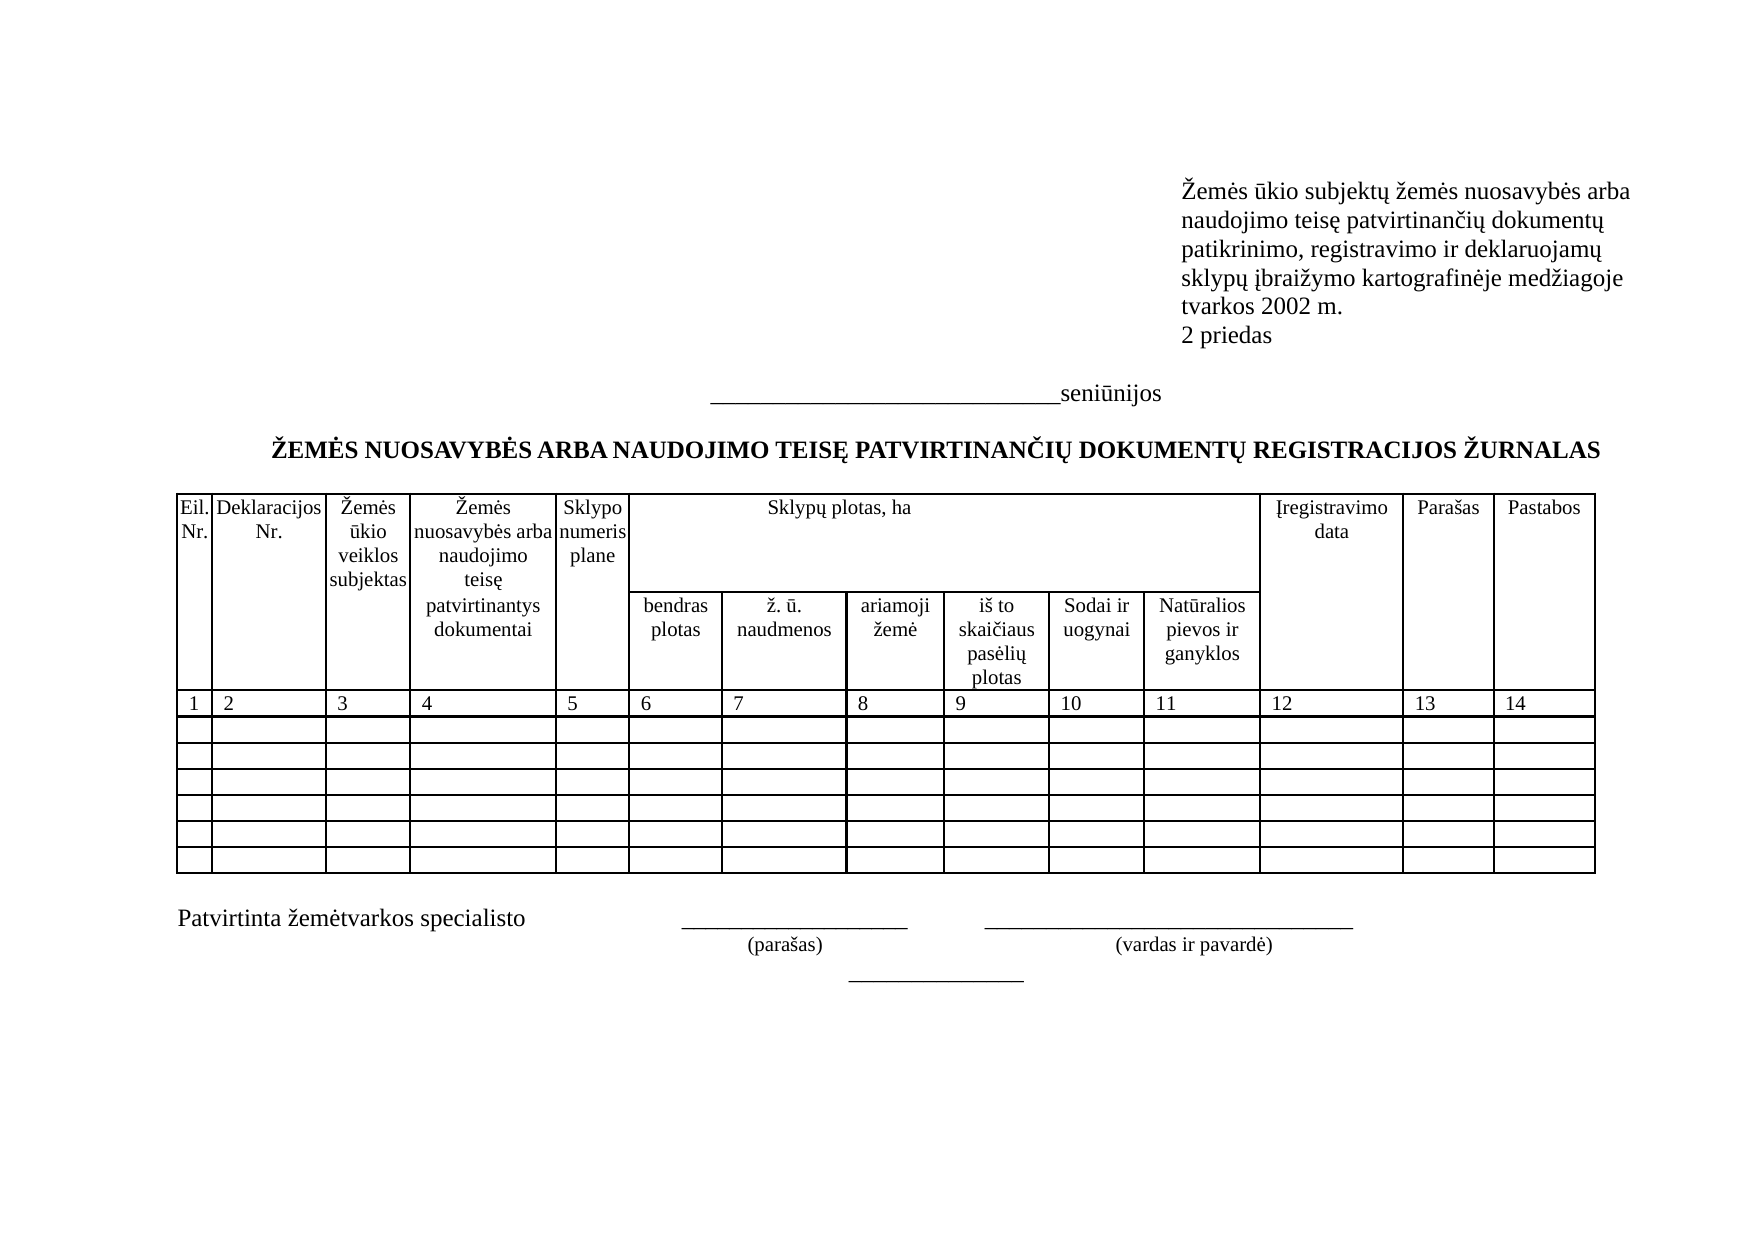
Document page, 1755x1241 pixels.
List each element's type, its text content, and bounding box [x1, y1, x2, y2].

text Žemės ūkio subjektų žemės nuosavybės arba [1181, 176, 1695, 205]
table_cell [327, 718, 409, 742]
table_header Deklaracijos Nr. [213, 495, 325, 689]
table_cell 7 [723, 691, 845, 715]
table_cell [1404, 796, 1493, 820]
text ______________ [177, 956, 1695, 985]
table_cell [723, 848, 845, 872]
table_cell [327, 822, 409, 846]
table_cell [848, 718, 943, 742]
table_header Sklypų plotas, ha [630, 495, 1049, 591]
text ____________________________seniūnijos [177, 378, 1695, 406]
table_cell [945, 744, 1048, 768]
table_cell [945, 848, 1048, 872]
table_cell 2 [213, 691, 325, 715]
table_cell [1261, 848, 1402, 872]
table_cell [1145, 848, 1259, 872]
table_header [1049, 495, 1144, 591]
table_cell [723, 770, 845, 794]
table_cell [1050, 744, 1143, 768]
table_header Pastabos [1495, 495, 1594, 591]
table_header Įregistravimo data [1261, 495, 1402, 591]
table_cell [630, 848, 721, 872]
table_cell [411, 744, 555, 768]
table_cell 14 [1495, 691, 1594, 715]
table_cell [213, 718, 325, 742]
table_cell [945, 770, 1048, 794]
table_cell [1145, 770, 1259, 794]
table_cell ariamoji žemė [848, 593, 943, 689]
table_cell [1404, 770, 1493, 794]
table_cell [945, 718, 1048, 742]
table_cell [411, 796, 555, 820]
table_cell [1050, 770, 1143, 794]
table_header [1144, 495, 1259, 591]
table_cell [1261, 744, 1402, 768]
table_header Parašas [1404, 495, 1493, 591]
table_header Žemės nuosavybės arba naudojimo teisę [411, 495, 555, 591]
table_cell [723, 822, 845, 846]
table_cell [1495, 796, 1594, 820]
table_cell [630, 770, 721, 794]
table_cell [411, 718, 555, 742]
table_cell [178, 848, 211, 872]
table_cell 6 [630, 691, 721, 715]
table_cell [630, 718, 721, 742]
table_cell 4 [411, 691, 555, 715]
table_cell [1404, 822, 1493, 846]
table_cell [945, 822, 1048, 846]
table_cell 13 [1404, 691, 1493, 715]
table_cell [1495, 591, 1594, 689]
table_cell [178, 744, 211, 768]
table_cell [945, 796, 1048, 820]
table_cell [1050, 718, 1143, 742]
table_cell [557, 744, 628, 768]
table_cell [1495, 718, 1594, 742]
table_cell [1404, 848, 1493, 872]
table_cell [1261, 718, 1402, 742]
table_cell [327, 744, 409, 768]
table_cell [1145, 796, 1259, 820]
table_cell [1495, 822, 1594, 846]
table_cell [213, 770, 325, 794]
text naudojimo teisę patvirtinančių dokumentų [1181, 205, 1695, 234]
table_cell [1145, 718, 1259, 742]
table_cell [178, 770, 211, 794]
table_cell [848, 744, 943, 768]
table_cell [1050, 822, 1143, 846]
table_cell Natūralios pievos ir ganyklos [1145, 593, 1259, 689]
text (parašas) (vardas ir pavardė) [177, 932, 1695, 956]
table_cell [178, 796, 211, 820]
table_cell [557, 591, 628, 689]
table_cell [411, 848, 555, 872]
table_cell [630, 744, 721, 768]
table_cell [630, 822, 721, 846]
table_cell [557, 822, 628, 846]
table_cell [1495, 744, 1594, 768]
table_cell [557, 770, 628, 794]
table_cell [848, 770, 943, 794]
table_cell Sodai ir uogynai [1050, 593, 1143, 689]
table_cell [1261, 822, 1402, 846]
text 2 priedas [1181, 320, 1695, 349]
table_cell [723, 796, 845, 820]
table_cell [1050, 796, 1143, 820]
table_cell [557, 796, 628, 820]
table_cell [630, 796, 721, 820]
table_cell 3 [327, 691, 409, 715]
table_cell ž. ū. naudmenos [723, 593, 845, 689]
table_cell 9 [945, 691, 1048, 715]
table_cell [848, 796, 943, 820]
table_cell [411, 822, 555, 846]
table_cell [557, 718, 628, 742]
table_cell iš to skaičiaus pasėlių plotas [945, 593, 1048, 689]
table_cell [1145, 822, 1259, 846]
table_cell [213, 796, 325, 820]
table_cell [848, 848, 943, 872]
table_cell [1404, 591, 1493, 689]
table_cell [557, 848, 628, 872]
table_cell [1495, 770, 1594, 794]
table_cell [1261, 796, 1402, 820]
table_cell [178, 718, 211, 742]
table_cell [213, 848, 325, 872]
table_cell 8 [848, 691, 943, 715]
table_cell [848, 822, 943, 846]
table_cell 11 [1145, 691, 1259, 715]
table_cell [327, 796, 409, 820]
table_cell [1404, 744, 1493, 768]
table_cell [411, 770, 555, 794]
table_cell [723, 744, 845, 768]
table_cell [327, 770, 409, 794]
table_cell [1404, 718, 1493, 742]
table_cell [213, 822, 325, 846]
table_cell 10 [1050, 691, 1143, 715]
table_cell [213, 744, 325, 768]
text sklypų įbraižymo kartografinėje medžiagoje [1181, 263, 1695, 291]
table_cell [1261, 770, 1402, 794]
text patikrinimo, registravimo ir deklaruojamų [1181, 234, 1695, 263]
table_cell [1050, 848, 1143, 872]
table_cell [178, 822, 211, 846]
table_header Žemės ūkio veiklos subjektas [327, 495, 409, 689]
table_cell [1261, 591, 1402, 689]
table_cell patvirtinantys dokumentai [411, 591, 555, 689]
table_cell 12 [1261, 691, 1402, 715]
table_header Sklypo numeris plane [557, 495, 628, 591]
table_header Eil. Nr. [178, 495, 211, 689]
table_cell [1495, 848, 1594, 872]
text Patvirtinta žemėtvarkos specialisto [177, 903, 1695, 932]
table_cell [723, 718, 845, 742]
table_cell [327, 848, 409, 872]
text tvarkos 2002 m. [1181, 291, 1695, 320]
table_cell 5 [557, 691, 628, 715]
table_cell [1145, 744, 1259, 768]
table_cell 1 [178, 691, 211, 715]
table_cell bendras plotas [630, 593, 721, 689]
text ŽEMĖS NUOSAVYBĖS ARBA NAUDOJIMO TEISĘ PATVIRTINANČIŲ DOKUMENTŲ REGISTRACIJOS ŽURNALAS [177, 435, 1695, 464]
